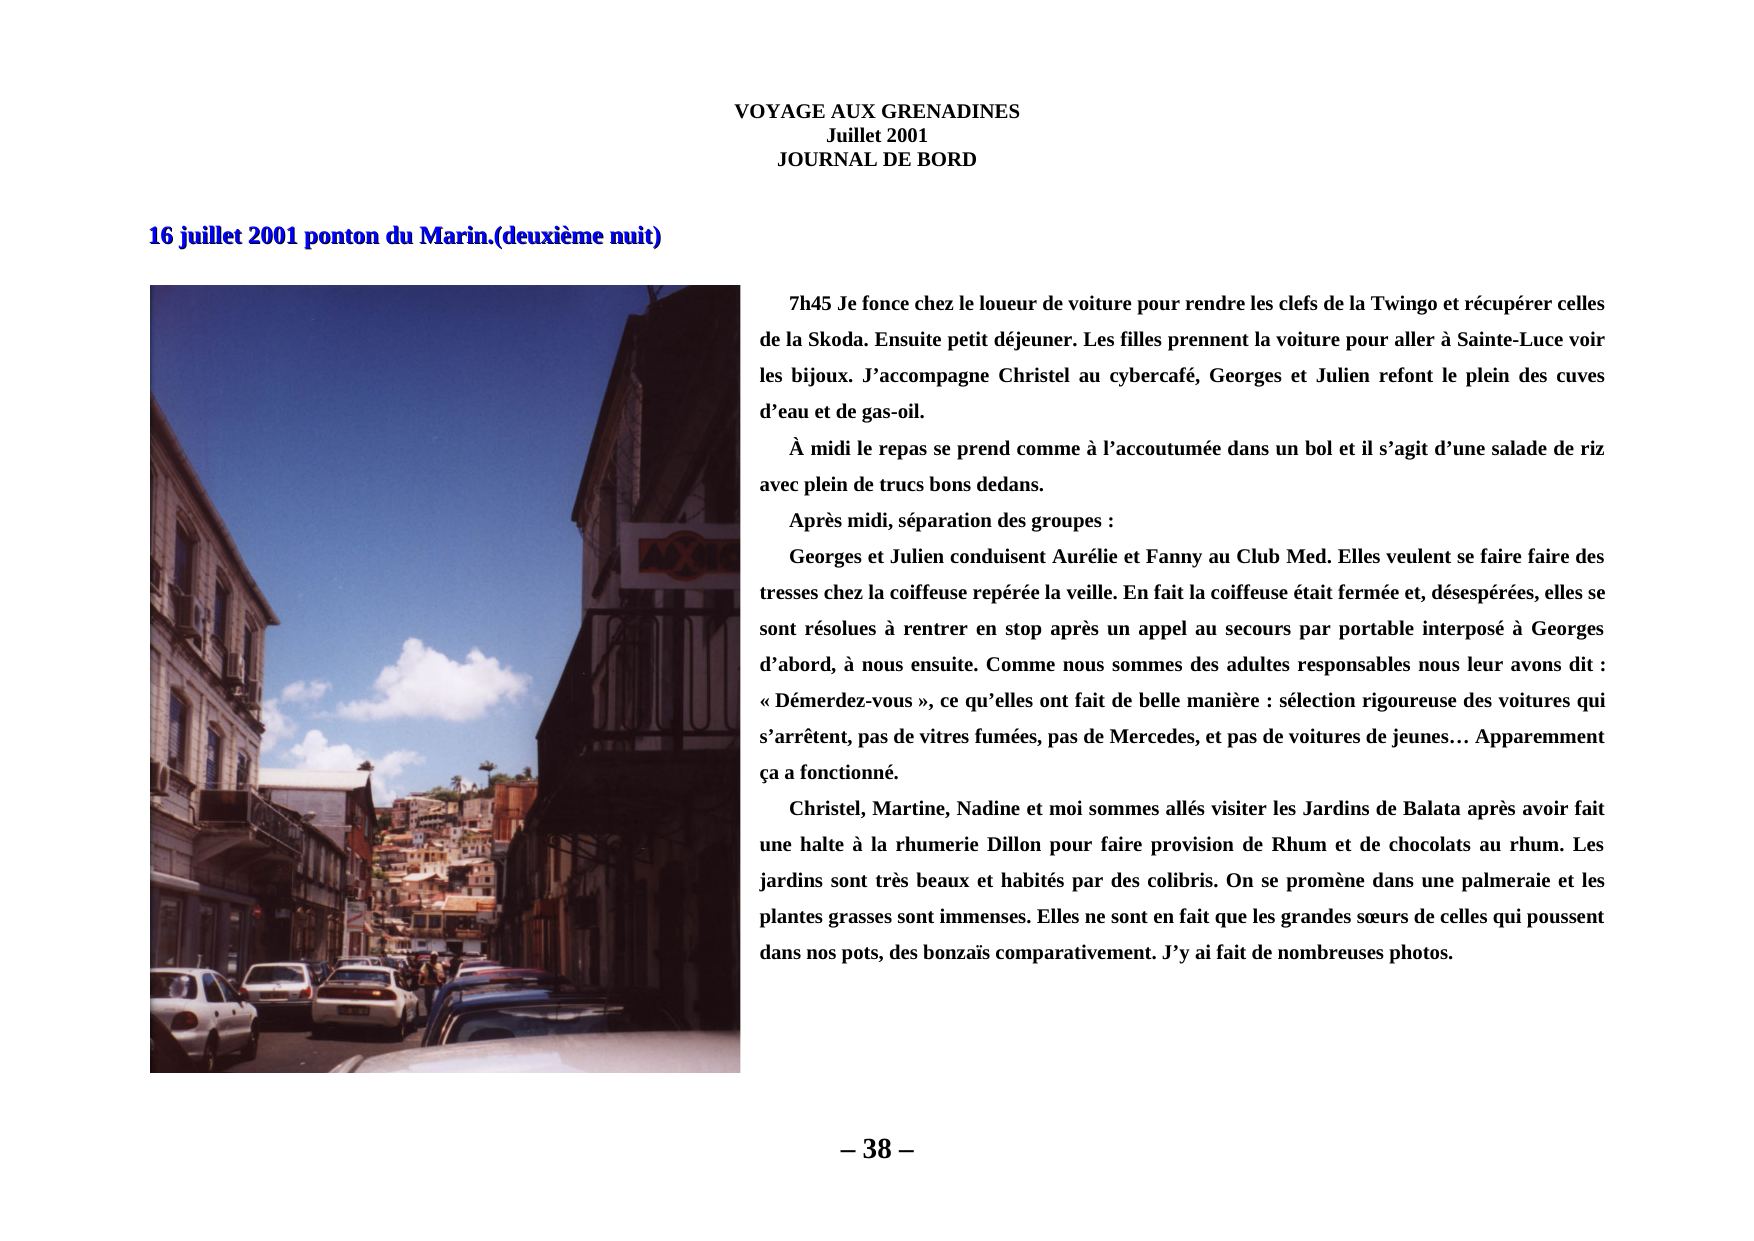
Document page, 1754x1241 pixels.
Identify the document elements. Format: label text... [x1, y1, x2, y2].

picture [150, 285, 741, 1073]
subtitle 16 juillet 2001 ponton du Marin.(deuxième nuit) [148, 220, 1606, 249]
text À midi le repas se prend comme à l’accoutumée dans un bol et il s’agit d’une salade de riz avec plein de trucs bons dedans. [741, 436, 1606, 496]
text Christel, Martine, Nadine et moi sommes allés visiter les Jardins de Balata après avoir fait une halte à la rhumerie Dillon pour faire provision de Rhum et de chocolats au rhum. Les jardins sont très beaux et habités par des colibris. On se promène dans une palmeraie et les plantes grasses sont immenses. Elles ne sont en fait que les grandes sœurs de celles qui poussent dans nos pots, des bonzaïs comparativement. J’y ai fait de nombreuses photos. [741, 796, 1606, 964]
text Après midi, séparation des groupes : [741, 508, 1606, 532]
text Georges et Julien conduisent Aurélie et Fanny au Club Med. Elles veulent se faire faire des tresses chez la coiffeuse repérée la veille. En fait la coiffeuse était fermée et, désespérées, elles se sont résolues à rentrer en stop après un appel au secours par portable interposé à Georges d’abord, à nous ensuite. Comme nous sommes des adultes responsables nous leur avons dit : « Démerdez-vous », ce qu’elles ont fait de belle manière : sélection rigoureuse des voitures qui s’arrêtent, pas de vitres fumées, pas de Mercedes, et pas de voitures de jeunes… Apparemment ça a fonctionné. [741, 544, 1606, 784]
text 7h45 Je fonce chez le loueur de voiture pour rendre les clefs de la Twingo et récupérer celles de la Skoda. Ensuite petit déjeuner. Les filles prennent la voiture pour aller à Sainte-Luce voir les bijoux. J’accompagne Christel au cybercafé, Georges et Julien refont le plein des cuves d’eau et de gas-oil. [741, 291, 1606, 423]
